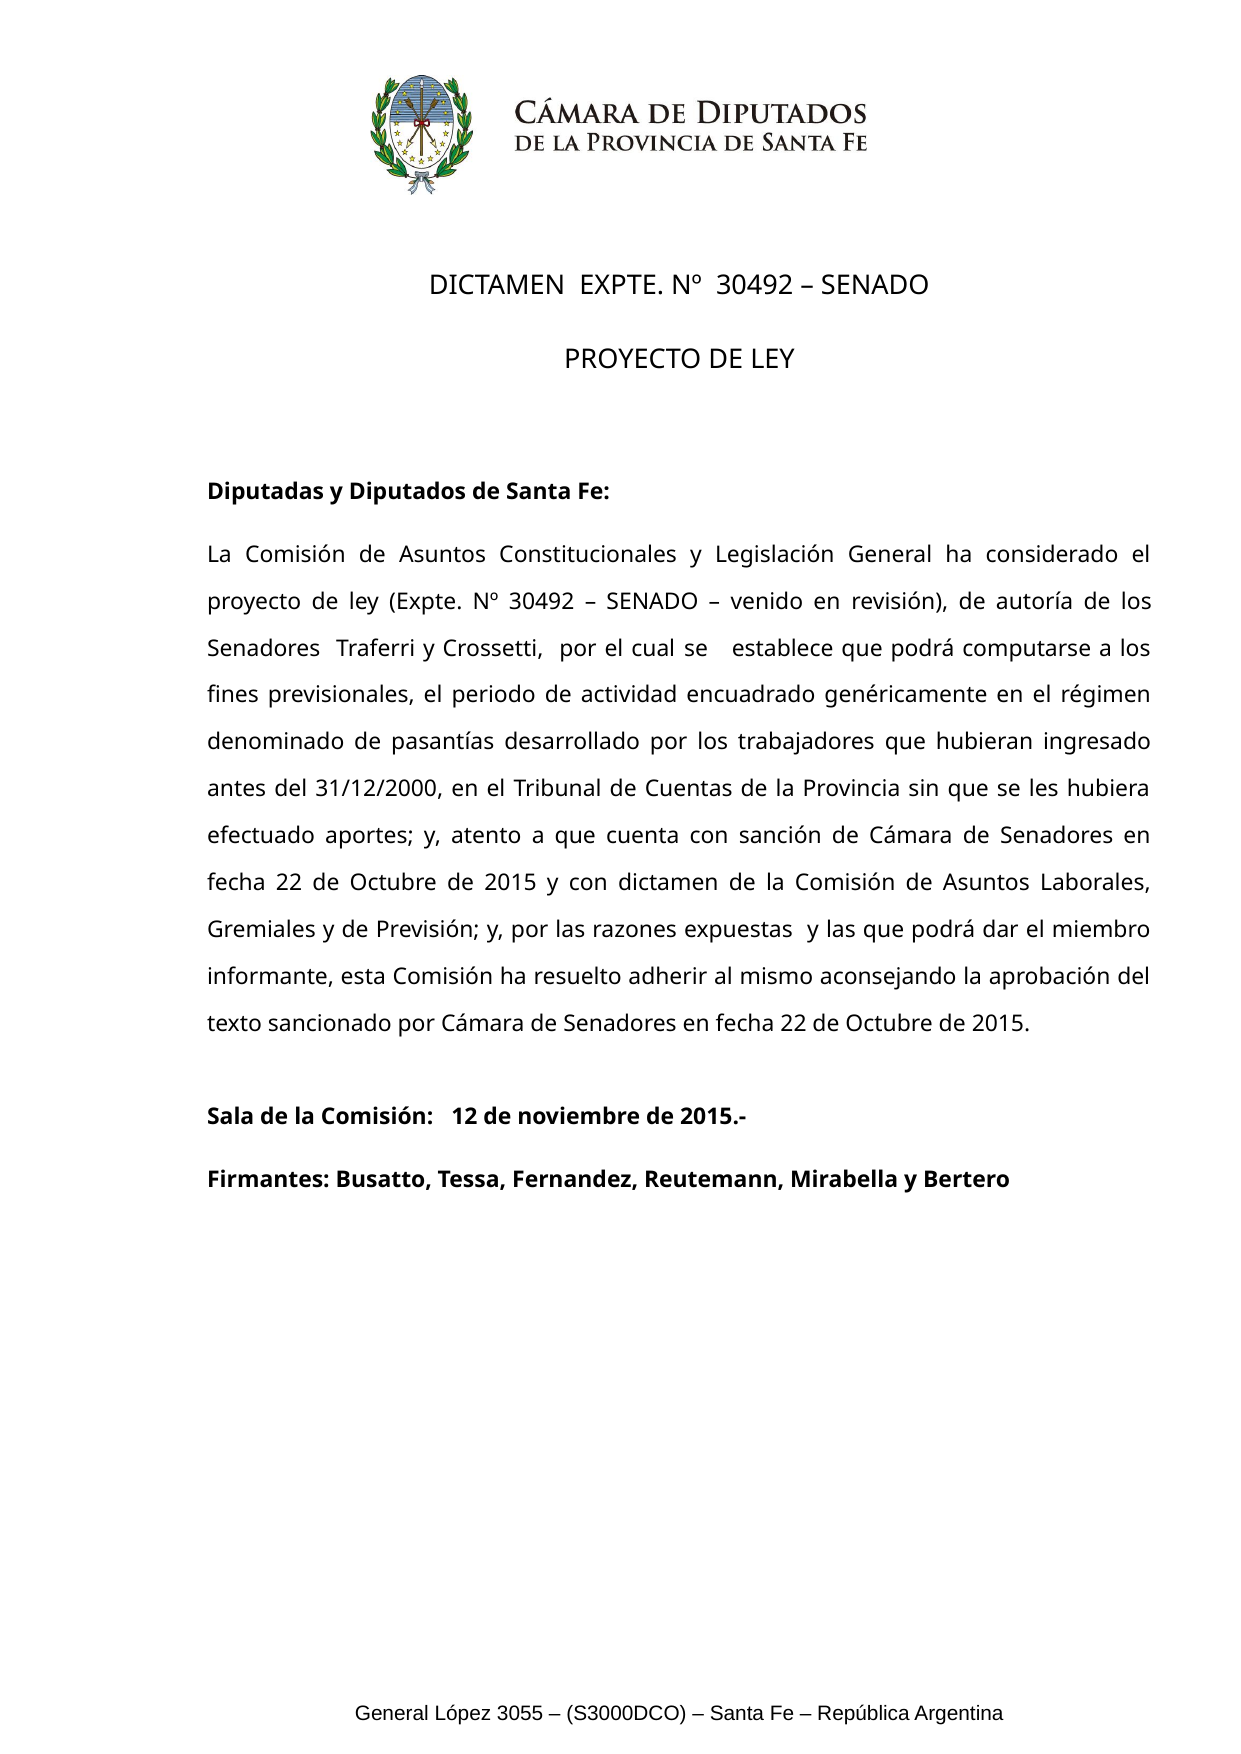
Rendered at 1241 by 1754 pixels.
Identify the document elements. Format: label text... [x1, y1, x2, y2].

text Sala de la Comisión: 12 de noviembre de 2015.- [207, 1100, 1152, 1132]
text Firmantes: Busatto, Tessa, Fernandez, Reutemann, Mirabella y Bertero [207, 1163, 1152, 1194]
text PROYECTO DE LEY [207, 339, 1152, 376]
picture [370, 75, 867, 199]
text DICTAMEN EXPTE. Nº 30492 – SENADO [207, 265, 1152, 302]
text La Comisión de Asuntos Constitucionales y Legislación General ha considerado el proyecto de ley (Expte. Nº 30492 – SENADO – venido en revisión), de autoría de los Senadores Traferri y Crossetti, por el cual se establece que podrá computarse a los fines previsionales, el periodo de actividad encuadrado genéricamente en el régimen denominado de pasantías desarrollado por los trabajadores que hubieran ingresado antes del 31/12/2000, en el Tribunal de Cuentas de la Provincia sin que se les hubiera efectuado aportes; y, atento a que cuenta con sanción de Cámara de Senadores en fecha 22 de Octubre de 2015 y con dictamen de la Comisión de Asuntos Laborales, Gremiales y de Previsión; y, por las razones expuestas y las que podrá dar el miembro informante, esta Comisión ha resuelto adherir al mismo aconsejando la aprobación del texto sancionado por Cámara de Senadores en fecha 22 de Octubre de 2015. [207, 538, 1152, 1038]
text Diputadas y Diputados de Santa Fe: [207, 475, 1152, 507]
